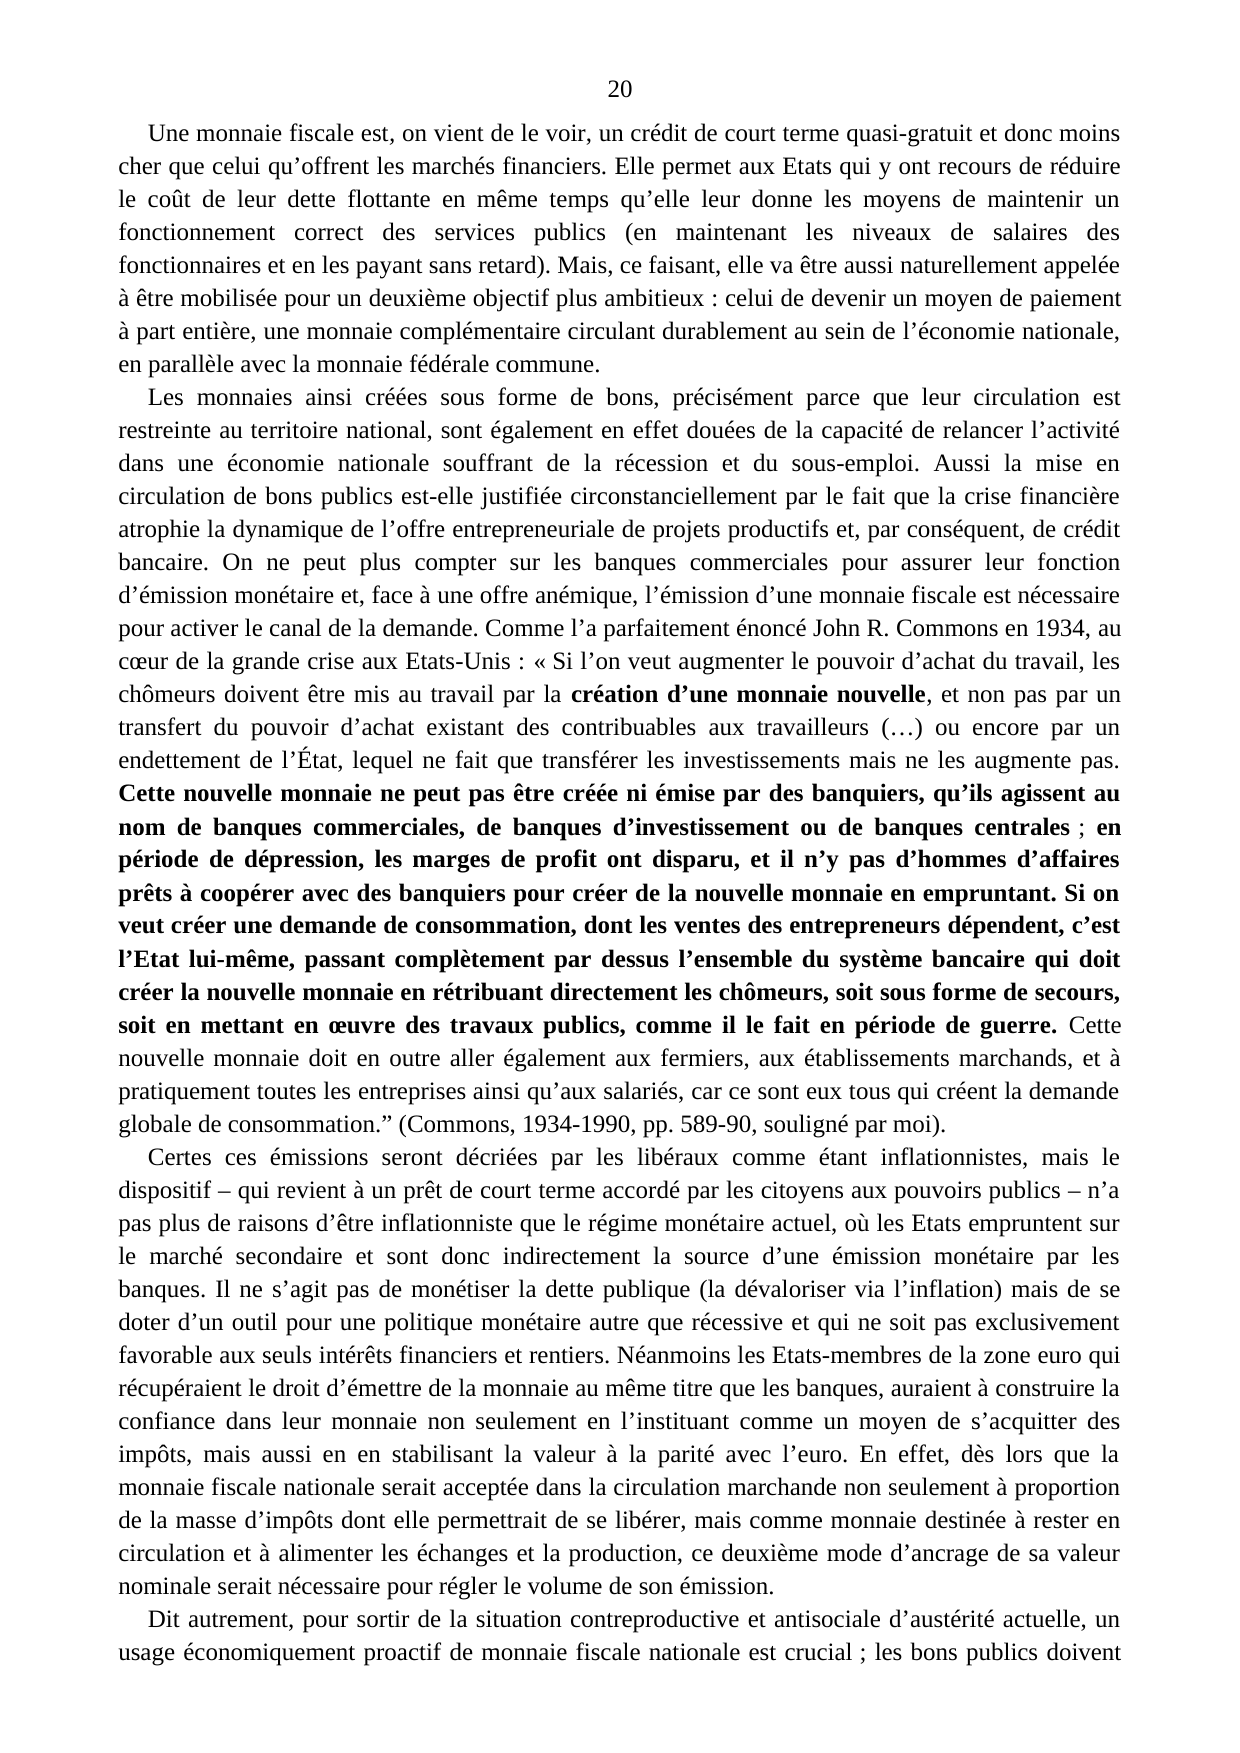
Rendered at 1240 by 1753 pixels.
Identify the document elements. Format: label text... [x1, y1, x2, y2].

text Une monnaie fiscale est, on vient de le voir, un crédit de court terme quasi-gratuit et donc moins cher que celui qu’offrent les marchés financiers. Elle permet aux Etats qui y ont recours de réduire le coût de leur dette flottante en même temps qu’elle leur donne les moyens de maintenir un fonctionnement correct des services publics (en maintenant les niveaux de salaires des fonctionnaires et en les payant sans retard). Mais, ce faisant, elle va être aussi naturellement appelée à être mobilisée pour un deuxième objectif plus ambitieux : celui de devenir un moyen de paiement à part entière, une monnaie complémentaire circulant durablement au sein de l’économie nationale, en parallèle avec la monnaie fédérale commune. [118, 118, 1121, 378]
text Certes ces émissions seront décriées par les libéraux comme étant inflationnistes, mais le dispositif – qui revient à un prêt de court terme accordé par les citoyens aux pouvoirs publics – n’a pas plus de raisons d’être inflationniste que le régime monétaire actuel, où les Etats empruntent sur le marché secondaire et sont donc indirectement la source d’une émission monétaire par les banques. Il ne s’agit pas de monétiser la dette publique (la dévaloriser via l’inflation) mais de se doter d’un outil pour une politique monétaire autre que récessive et qui ne soit pas exclusivement favorable aux seuls intérêts financiers et rentiers. Néanmoins les Etats-membres de la zone euro qui récupéraient le droit d’émettre de la monnaie au même titre que les banques, auraient à construire la confiance dans leur monnaie non seulement en l’instituant comme un moyen de s’acquitter des impôts, mais aussi en en stabilisant la valeur à la parité avec l’euro. En effet, dès lors que la monnaie fiscale nationale serait acceptée dans la circulation marchande non seulement à proportion de la masse d’impôts dont elle permettrait de se libérer, mais comme monnaie destinée à rester en circulation et à alimenter les échanges et la production, ce deuxième mode d’ancrage de sa valeur nominale serait nécessaire pour régler le volume de son émission. [118, 1142, 1121, 1600]
text Dit autrement, pour sortir de la situation contreproductive et antisociale d’austérité actuelle, un usage économiquement proactif de monnaie fiscale nationale est crucial ; les bons publics doivent [118, 1604, 1121, 1666]
text Les monnaies ainsi créées sous forme de bons, précisément parce que leur circulation est restreinte au territoire national, sont également en effet douées de la capacité de relancer l’activité dans une économie nationale souffrant de la récession et du sous-emploi. Aussi la mise en circulation de bons publics est-elle justifiée circonstanciellement par le fait que la crise financière atrophie la dynamique de l’offre entrepreneuriale de projets productifs et, par conséquent, de crédit bancaire. On ne peut plus compter sur les banques commerciales pour assurer leur fonction d’émission monétaire et, face à une offre anémique, l’émission d’une monnaie fiscale est nécessaire pour activer le canal de la demande. Comme l’a parfaitement énoncé John R. Commons en 1934, au cœur de la grande crise aux Etats-Unis : « Si l’on veut augmenter le pouvoir d’achat du travail, les chômeurs doivent être mis au travail par la création d’une monnaie nouvelle, et non pas par un transfert du pouvoir d’achat existant des contribuables aux travailleurs (…) ou encore par un endettement de l’État, lequel ne fait que transférer les investissements mais ne les augmente pas. Cette nouvelle monnaie ne peut pas être créée ni émise par des banquiers, qu’ils agissent au nom de banques commerciales, de banques d’investissement ou de banques centrales ; en période de dépression, les marges de profit ont disparu, et il n’y pas d’hommes d’affaires prêts à coopérer avec des banquiers pour créer de la nouvelle monnaie en empruntant. Si on veut créer une demande de consommation, dont les ventes des entrepreneurs dépendent, c’est l’Etat lui-même, passant complètement par dessus l’ensemble du système bancaire qui doit créer la nouvelle monnaie en rétribuant directement les chômeurs, soit sous forme de secours, soit en mettant en œuvre des travaux publics, comme il le fait en période de guerre. Cette nouvelle monnaie doit en outre aller également aux fermiers, aux établissements marchands, et à pratiquement toutes les entreprises ainsi qu’aux salariés, car ce sont eux tous qui créent la demande globale de consommation.” (Commons, 1934-1990, pp. 589-90, souligné par moi). [118, 382, 1121, 1137]
